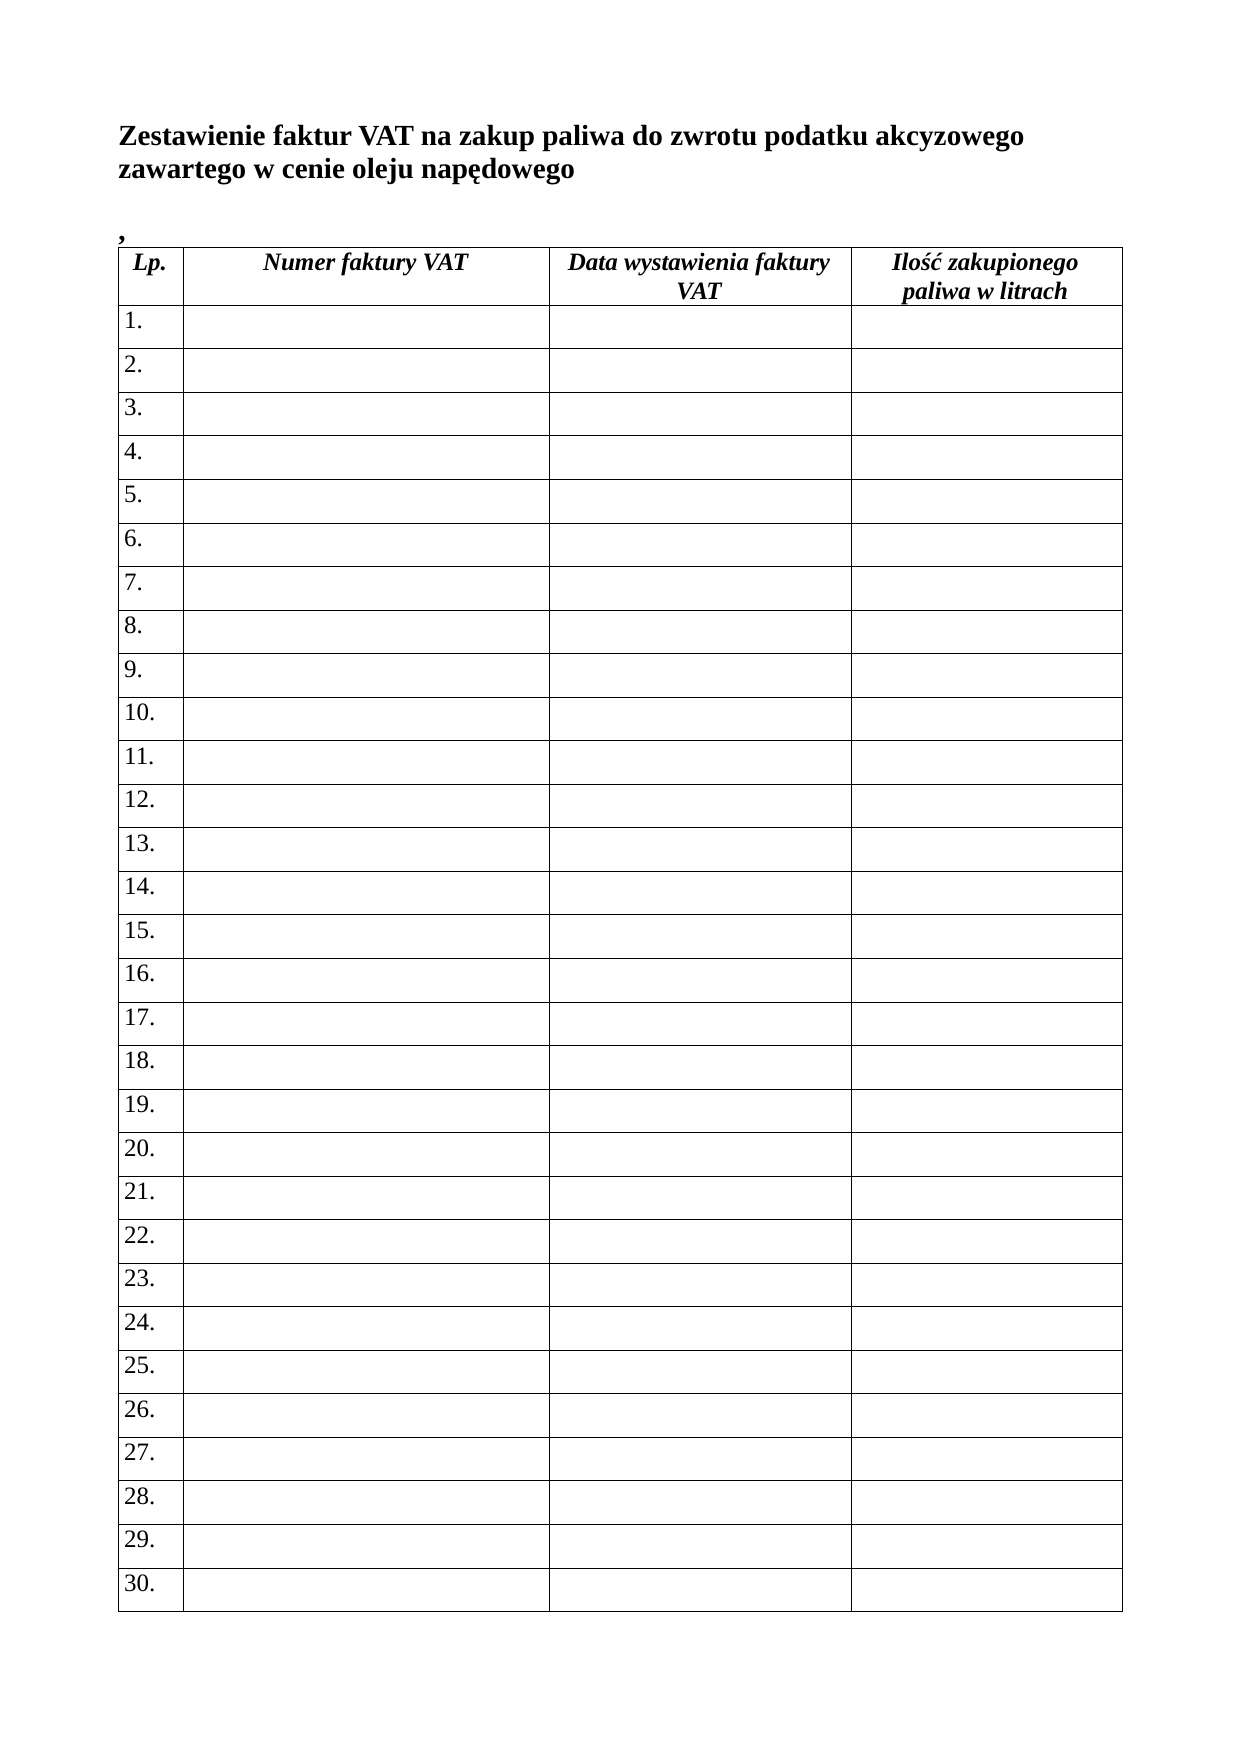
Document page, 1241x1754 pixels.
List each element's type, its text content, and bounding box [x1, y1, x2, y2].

table_cell [184, 1177, 549, 1219]
table_cell [184, 741, 549, 784]
table_cell [852, 654, 1122, 697]
table_cell 21. [119, 1177, 183, 1219]
table_cell [852, 1569, 1122, 1611]
table_cell [184, 1090, 549, 1132]
table_cell [184, 1307, 549, 1350]
table_cell [550, 654, 851, 697]
table_cell [852, 1090, 1122, 1132]
table_cell [852, 785, 1122, 827]
table_cell [550, 828, 851, 871]
table_cell [852, 436, 1122, 479]
table_cell [852, 1264, 1122, 1306]
table_cell 25. [119, 1351, 183, 1393]
table_cell [184, 828, 549, 871]
table_header Numer faktury VAT [184, 248, 549, 305]
table_cell [852, 524, 1122, 566]
table_cell [184, 959, 549, 1001]
table_cell 12. [119, 785, 183, 827]
table_cell [184, 524, 549, 566]
table_cell [550, 872, 851, 914]
table_cell [550, 785, 851, 827]
table_cell [852, 349, 1122, 392]
table_cell 11. [119, 741, 183, 784]
table_cell [550, 393, 851, 435]
table_cell [550, 1569, 851, 1611]
table_cell [550, 915, 851, 958]
table_cell [550, 1307, 851, 1350]
table_cell [852, 1525, 1122, 1567]
table_cell [550, 524, 851, 566]
table_cell [852, 1481, 1122, 1524]
table_cell [184, 1046, 549, 1088]
table_cell [852, 959, 1122, 1001]
table_cell 7. [119, 567, 183, 609]
table_cell [184, 1351, 549, 1393]
table_cell [550, 611, 851, 653]
table_cell [550, 1351, 851, 1393]
table_cell 4. [119, 436, 183, 479]
table_cell 30. [119, 1569, 183, 1611]
table_cell [852, 1177, 1122, 1219]
table_cell [852, 567, 1122, 609]
table_cell [550, 306, 851, 348]
table_cell 9. [119, 654, 183, 697]
table_cell 20. [119, 1133, 183, 1176]
table_cell [550, 1264, 851, 1306]
table_cell [550, 1133, 851, 1176]
table_cell 17. [119, 1003, 183, 1045]
table_cell [184, 1394, 549, 1437]
text , [118, 213, 1122, 247]
text Zestawienie faktur VAT na zakup paliwa do zwrotu podatku akcyzowego zawartego w cenie oleju napędowego [118, 118, 1122, 185]
table_header Ilość zakupionego paliwa w litrach [852, 248, 1122, 305]
table_cell [550, 349, 851, 392]
table_cell [184, 393, 549, 435]
table_cell [184, 349, 549, 392]
table_cell [852, 1351, 1122, 1393]
table_cell [852, 393, 1122, 435]
table_cell [184, 480, 549, 522]
table_cell [550, 1003, 851, 1045]
table_cell 1. [119, 306, 183, 348]
table_cell [184, 654, 549, 697]
table_cell 28. [119, 1481, 183, 1524]
table_cell 5. [119, 480, 183, 522]
table_cell [550, 436, 851, 479]
table_cell [550, 959, 851, 1001]
table_cell [852, 1394, 1122, 1437]
table_cell 8. [119, 611, 183, 653]
table_cell [550, 698, 851, 740]
table_cell [184, 1264, 549, 1306]
table_cell 10. [119, 698, 183, 740]
table_cell [550, 1394, 851, 1437]
table_cell [550, 1438, 851, 1480]
table_cell [550, 1220, 851, 1263]
table_cell [550, 567, 851, 609]
table_cell [184, 1220, 549, 1263]
table_cell [852, 828, 1122, 871]
table_cell [852, 1003, 1122, 1045]
table_cell 6. [119, 524, 183, 566]
table_cell [184, 872, 549, 914]
table_cell [852, 741, 1122, 784]
table_cell [852, 1438, 1122, 1480]
table_cell [550, 1090, 851, 1132]
table_cell [852, 698, 1122, 740]
table_cell [852, 306, 1122, 348]
table_cell [184, 1438, 549, 1480]
table_cell [184, 306, 549, 348]
table_cell 22. [119, 1220, 183, 1263]
table_cell [852, 1133, 1122, 1176]
table_cell [184, 567, 549, 609]
table_cell [184, 1003, 549, 1045]
table_cell 18. [119, 1046, 183, 1088]
table_cell 26. [119, 1394, 183, 1437]
table_cell 14. [119, 872, 183, 914]
table_cell [550, 480, 851, 522]
table_cell 3. [119, 393, 183, 435]
table_cell [184, 785, 549, 827]
table_cell [852, 1046, 1122, 1088]
table_cell 2. [119, 349, 183, 392]
table_cell [184, 436, 549, 479]
table_cell 13. [119, 828, 183, 871]
table_cell [852, 915, 1122, 958]
table_cell [184, 611, 549, 653]
table_header Data wystawienia faktury VAT [550, 248, 851, 305]
table_cell [184, 1569, 549, 1611]
table_cell [852, 1307, 1122, 1350]
table_cell [184, 698, 549, 740]
table_cell 29. [119, 1525, 183, 1567]
table_cell 27. [119, 1438, 183, 1480]
table_cell [550, 1481, 851, 1524]
table_cell [852, 1220, 1122, 1263]
table_cell 19. [119, 1090, 183, 1132]
table_cell [550, 741, 851, 784]
table_cell [184, 1525, 549, 1567]
table_cell [852, 480, 1122, 522]
table_cell 15. [119, 915, 183, 958]
table_cell [852, 872, 1122, 914]
table_cell [550, 1046, 851, 1088]
table_cell [852, 611, 1122, 653]
table_cell [184, 915, 549, 958]
table_cell [550, 1525, 851, 1567]
table_cell 23. [119, 1264, 183, 1306]
table_cell [184, 1133, 549, 1176]
table_cell [550, 1177, 851, 1219]
table_cell [184, 1481, 549, 1524]
table_cell 24. [119, 1307, 183, 1350]
table_cell 16. [119, 959, 183, 1001]
table_header Lp. [119, 248, 183, 305]
